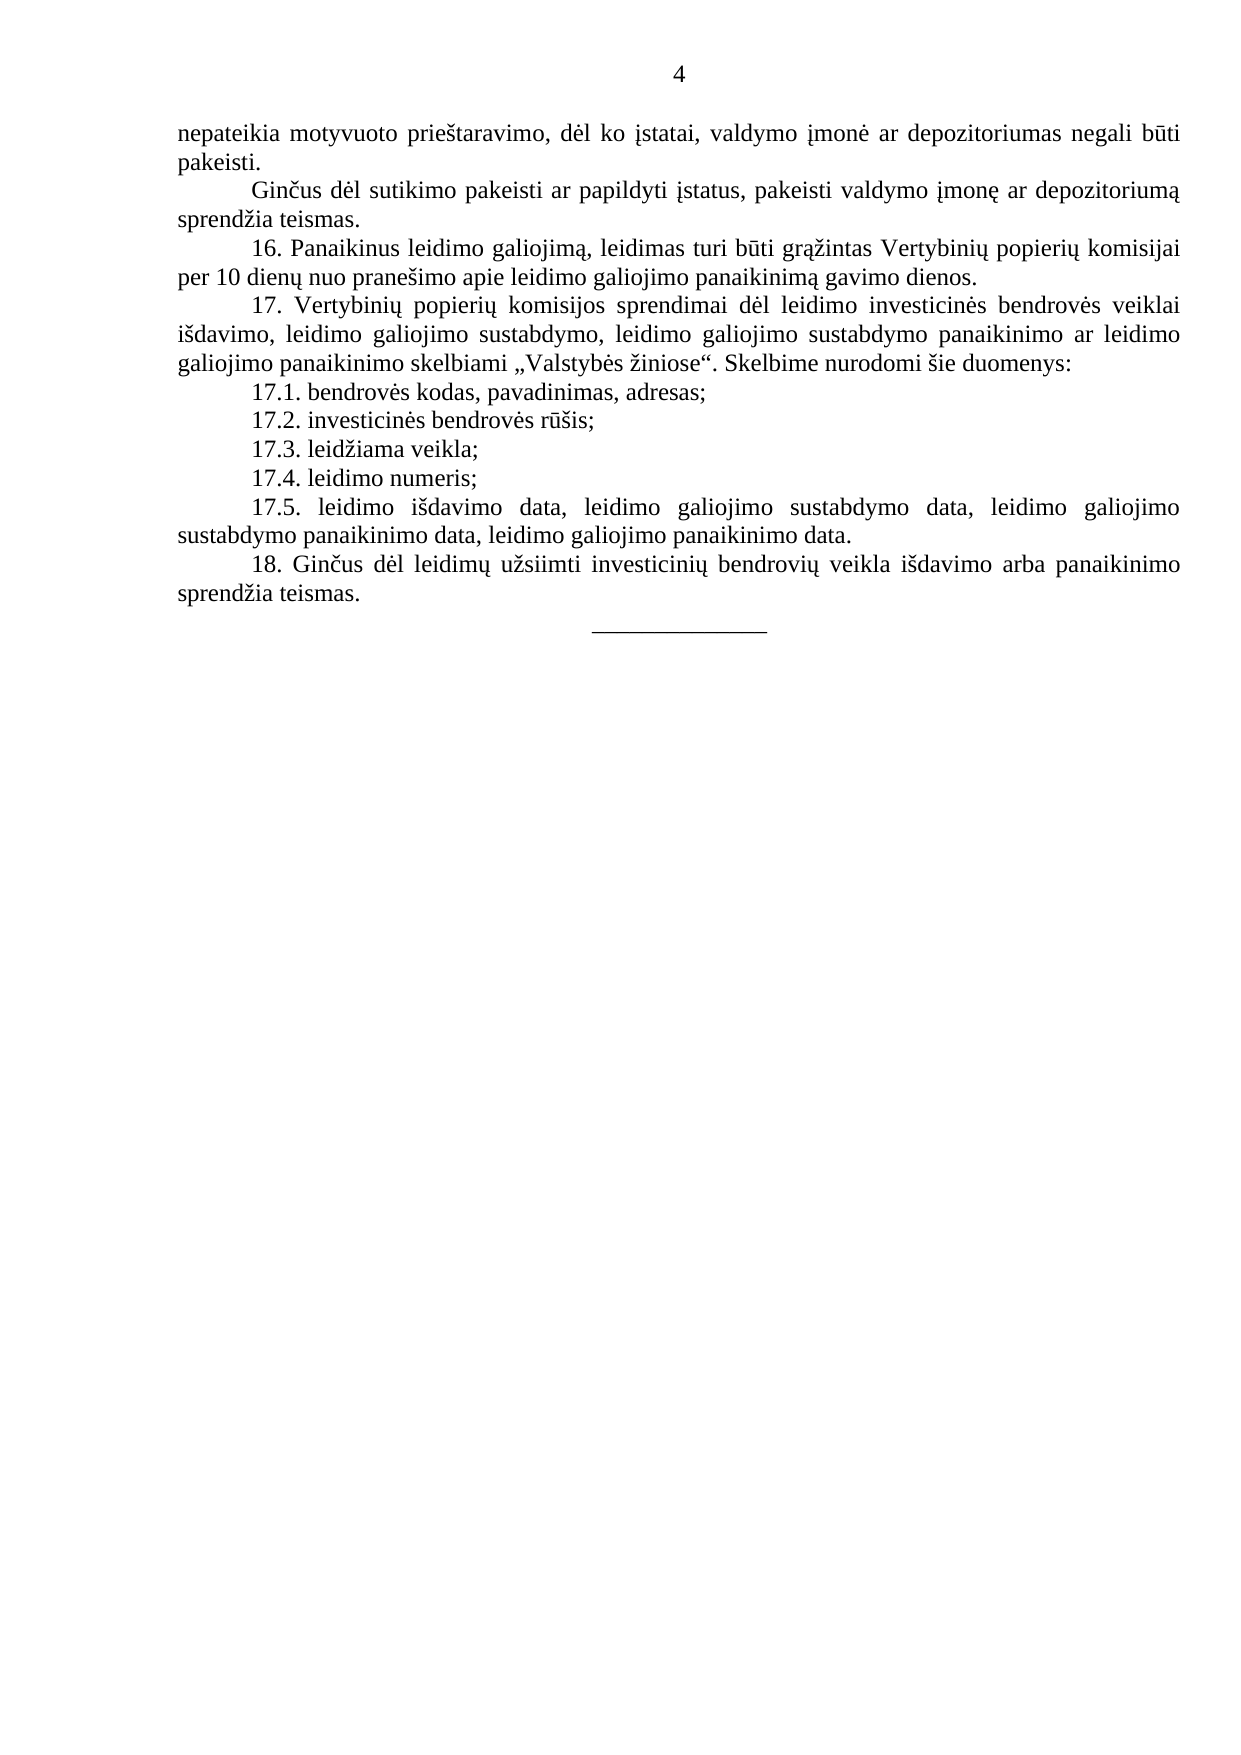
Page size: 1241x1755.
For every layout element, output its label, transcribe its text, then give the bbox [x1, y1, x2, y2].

text nepateikia motyvuoto prieštaravimo, dėl ko įstatai, valdymo įmonė ar depozitoriumas negali būti pakeisti. [177, 118, 1181, 176]
text 17. Vertybinių popierių komisijos sprendimai dėl leidimo investicinės bendrovės veiklai išdavimo, leidimo galiojimo sustabdymo, leidimo galiojimo sustabdymo panaikinimo ar leidimo galiojimo panaikinimo skelbiami „Valstybės žiniose“. Skelbime nurodomi šie duomenys: [177, 291, 1181, 377]
text ______________ [177, 607, 1181, 636]
text 17.5. leidimo išdavimo data, leidimo galiojimo sustabdymo data, leidimo galiojimo sustabdymo panaikinimo data, leidimo galiojimo panaikinimo data. [177, 492, 1181, 549]
text 18. Ginčus dėl leidimų užsiimti investicinių bendrovių veikla išdavimo arba panaikinimo sprendžia teismas. [177, 549, 1181, 607]
text 17.2. investicinės bendrovės rūšis; [177, 406, 1181, 434]
text 17.3. leidžiama veikla; [177, 434, 1181, 463]
text 17.4. leidimo numeris; [177, 463, 1181, 492]
text 16. Panaikinus leidimo galiojimą, leidimas turi būti grąžintas Vertybinių popierių komisijai per 10 dienų nuo pranešimo apie leidimo galiojimo panaikinimą gavimo dienos. [177, 233, 1181, 291]
text 17.1. bendrovės kodas, pavadinimas, adresas; [177, 377, 1181, 406]
text Ginčus dėl sutikimo pakeisti ar papildyti įstatus, pakeisti valdymo įmonę ar depozitoriumą sprendžia teismas. [177, 176, 1181, 233]
